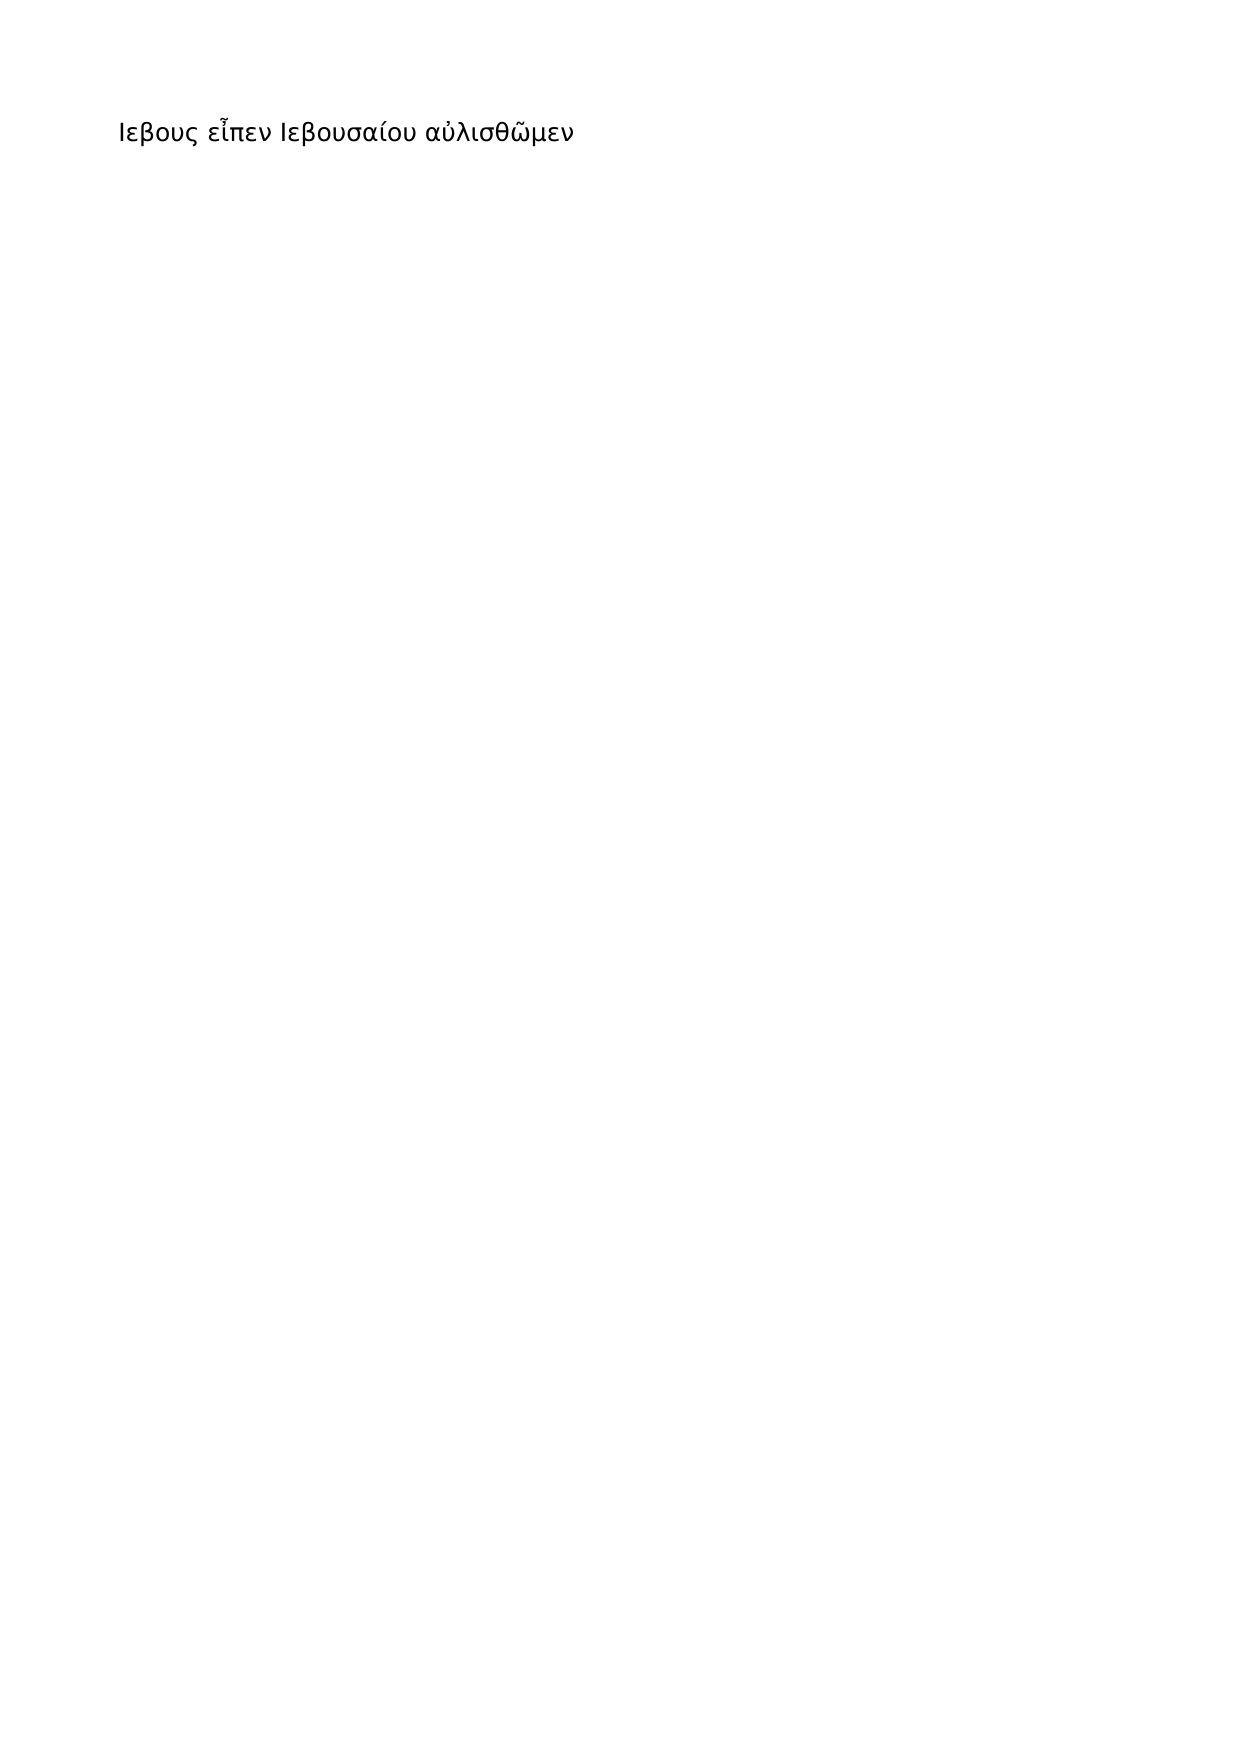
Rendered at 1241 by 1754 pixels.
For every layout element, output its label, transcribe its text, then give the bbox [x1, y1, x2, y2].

text Ιεβους εἶπεν Ιεβουσαίου αὐλισθῶμεν [118, 118, 1122, 147]
